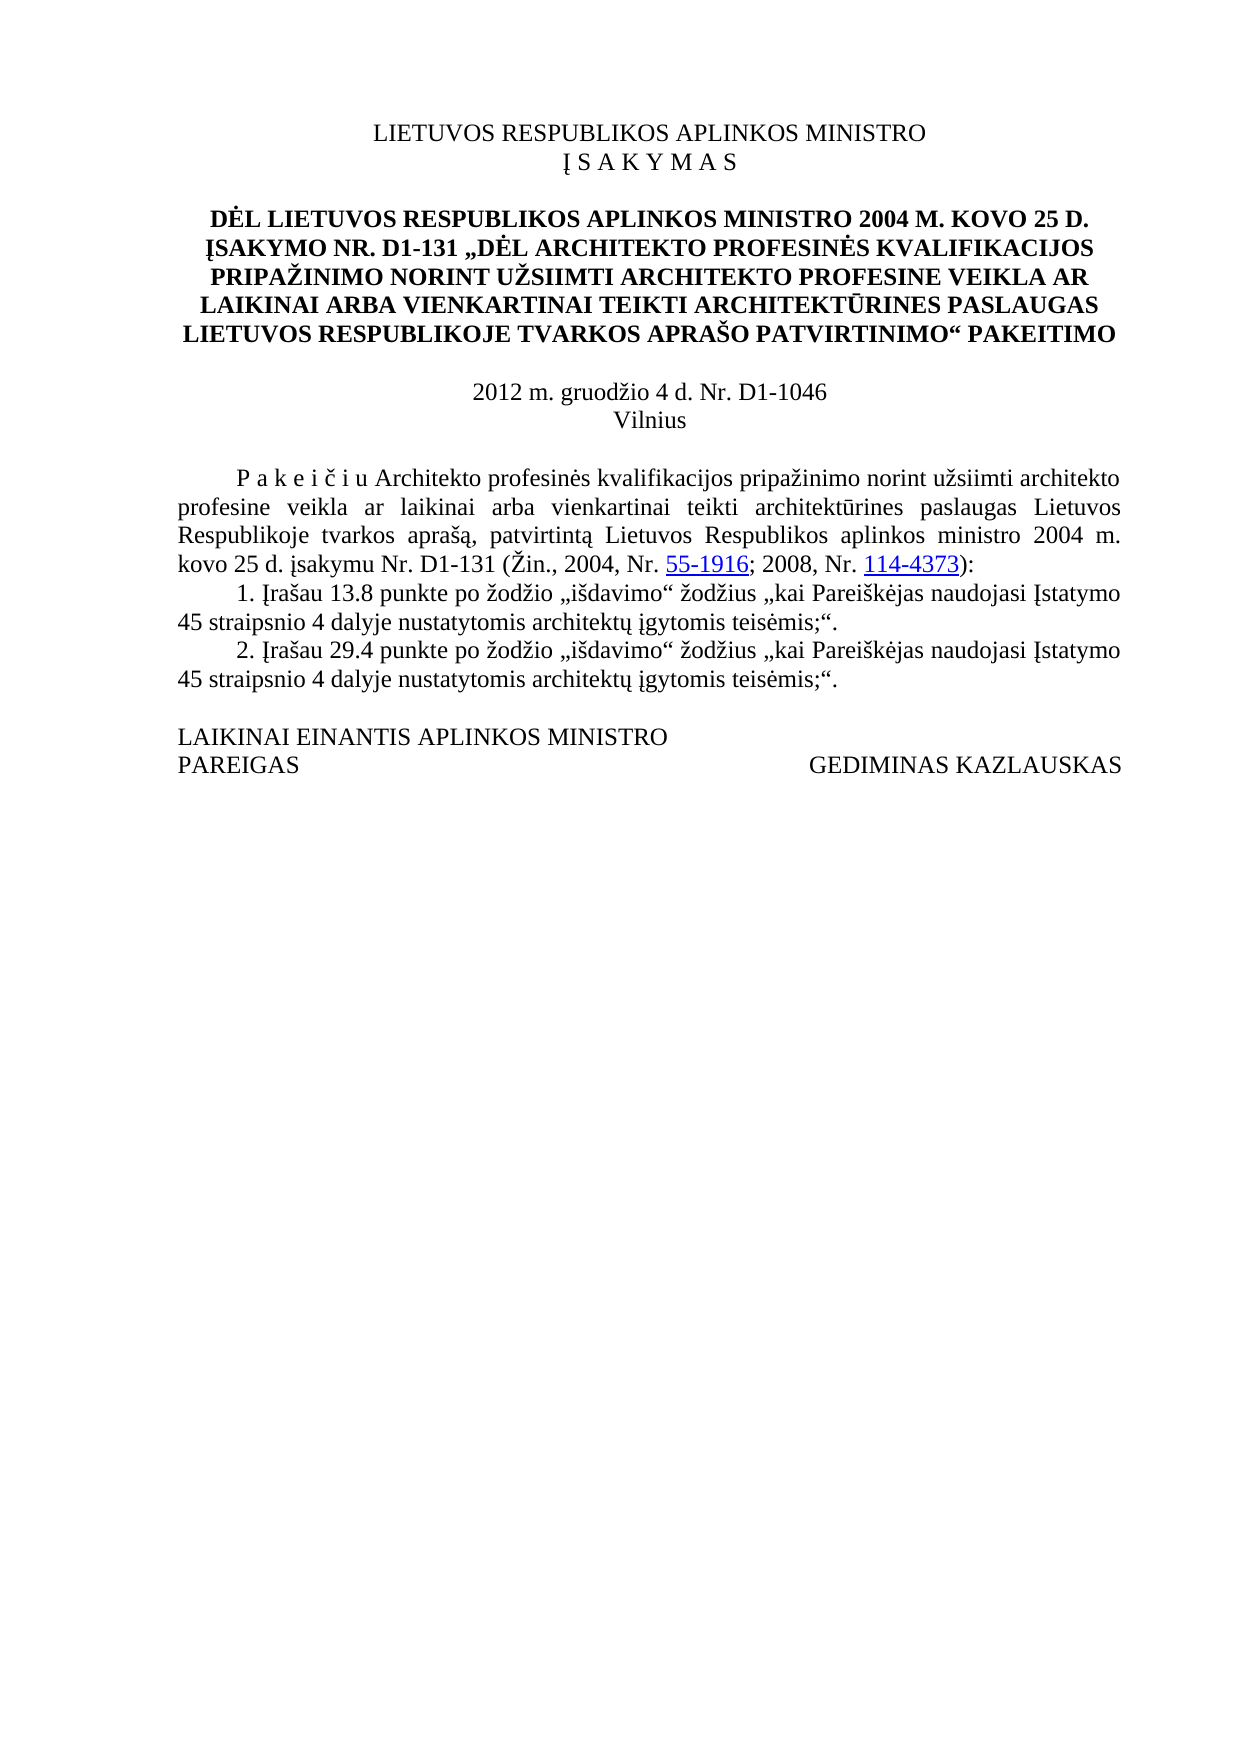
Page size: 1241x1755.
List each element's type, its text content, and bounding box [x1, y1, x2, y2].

text 2012 m. gruodžio 4 d. Nr. D1-1046 [177, 377, 1122, 406]
text pareigas Gediminas Kazlauskas [177, 751, 1122, 779]
text 2. Įrašau 29.4 punkte po žodžio „išdavimo“ žodžius „kai Pareiškėjas naudojasi Įstatymo 45 straipsnio 4 dalyje nustatytomis architektų įgytomis teisėmis;“. [177, 636, 1122, 693]
text 1. Įrašau 13.8 punkte po žodžio „išdavimo“ žodžius „kai Pareiškėjas naudojasi Įstatymo 45 straipsnio 4 dalyje nustatytomis architektų įgytomis teisėmis;“. [177, 578, 1122, 636]
text Vilnius [177, 406, 1122, 434]
text LIETUVOS RESPUBLIKOS APLINKOS MINISTRO [177, 118, 1122, 147]
text DĖL LIETUVOS RESPUBLIKOS APLINKOS MINISTRO 2004 M. KOVO 25 D. ĮSAKYMO NR. D1-131 „DĖL ARCHITEKTO PROFESINĖS KVALIFIKACIJOS PRIPAŽINIMO NORINT UŽSIIMTI ARCHITEKTO PROFESINE VEIKLA AR LAIKINAI ARBA VIENKARTINAI TEIKTI ARCHITEKTŪRINES PASLAUGAS LIETUVOS RESPUBLIKOJE TVARKOS APRAŠO PATVIRTINIMO“ PAKEITIMO [177, 204, 1122, 348]
text Į S A K Y M A S [177, 147, 1122, 176]
text Laikinai einantis aplinkos ministro [177, 722, 1122, 751]
text P a k e i č i u Architekto profesinės kvalifikacijos pripažinimo norint užsiimti architekto profesine veikla ar laikinai arba vienkartinai teikti architektūrines paslaugas Lietuvos Respublikoje tvarkos aprašą, patvirtintą Lietuvos Respublikos aplinkos ministro 2004 m. kovo 25 d. įsakymu Nr. D1-131 (Žin., 2004, Nr. 55-1916; 2008, Nr. 114-4373): [177, 463, 1122, 578]
